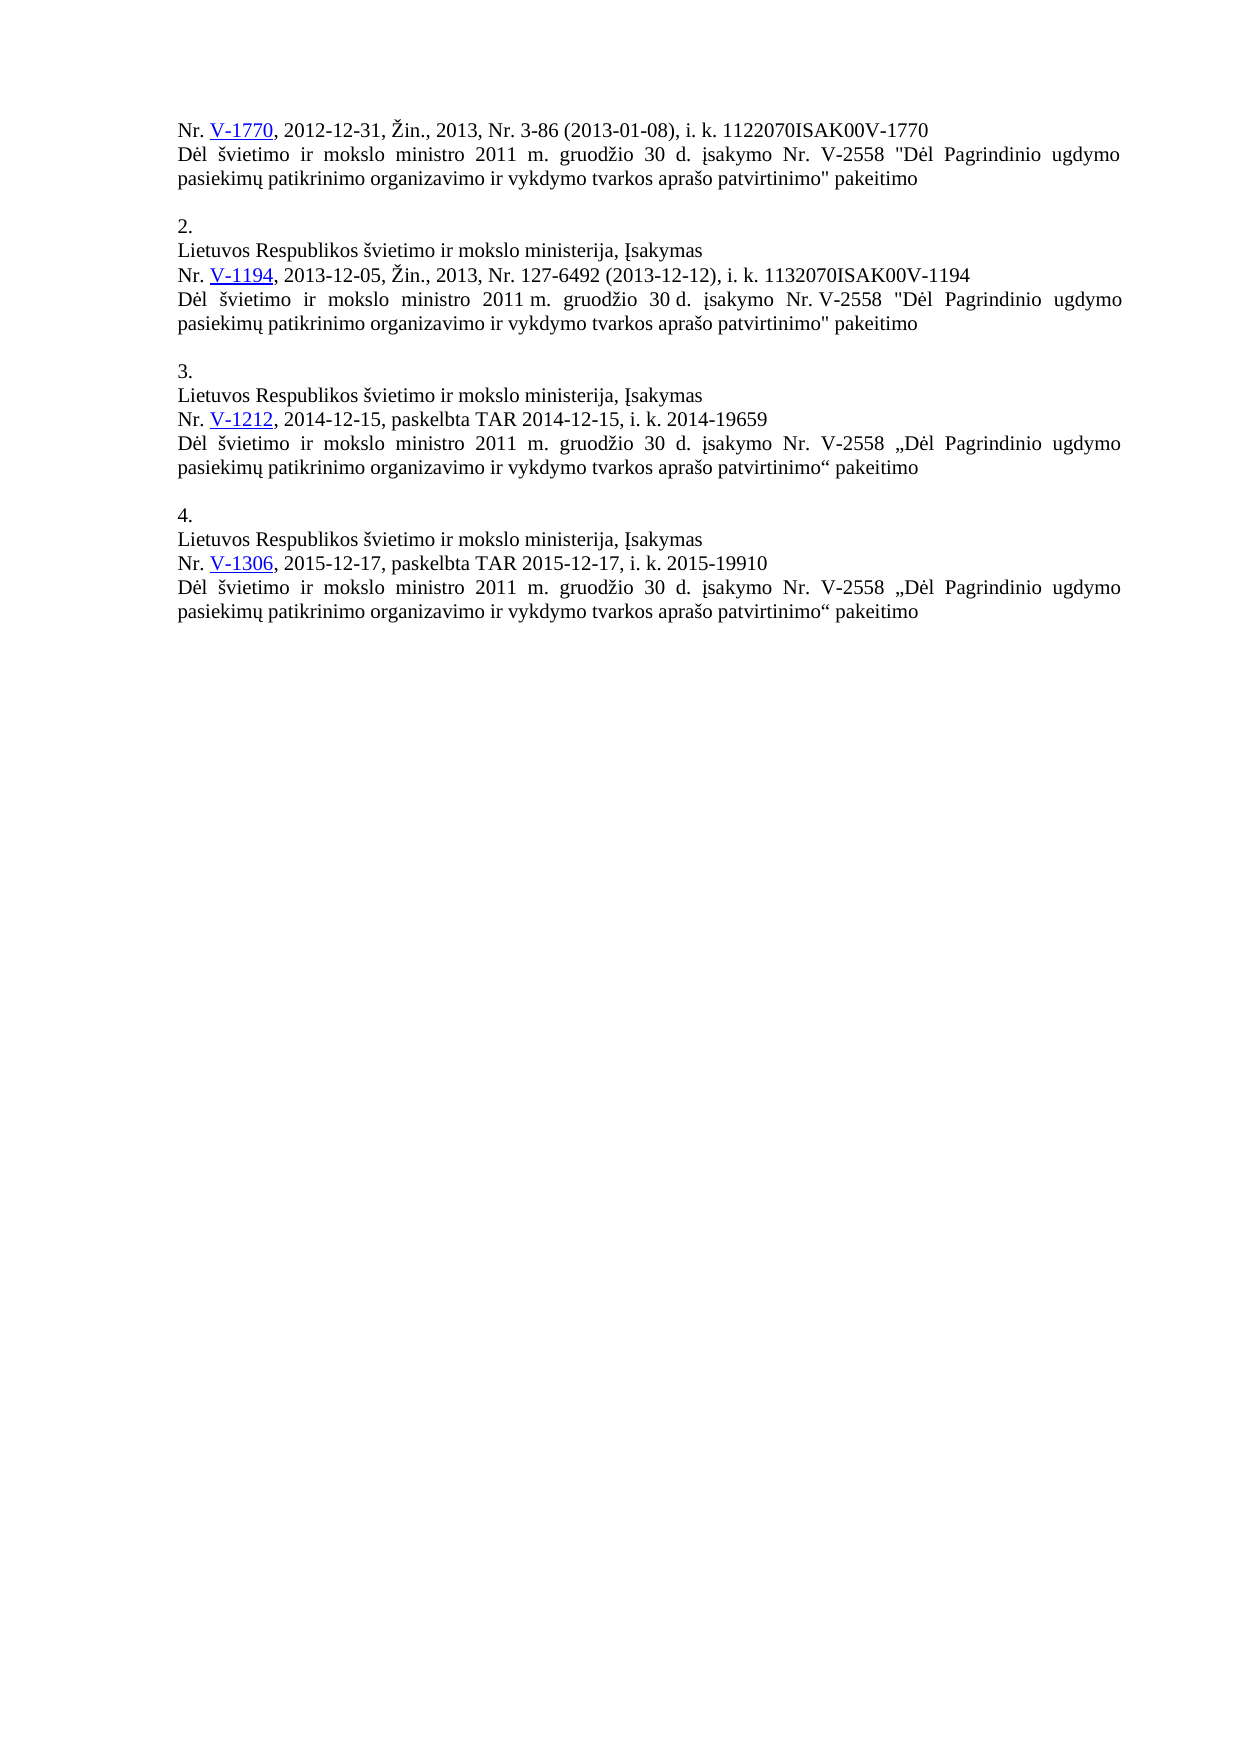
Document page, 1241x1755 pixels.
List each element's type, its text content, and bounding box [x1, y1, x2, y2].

text Lietuvos Respublikos švietimo ir mokslo ministerija, Įsakymas [177, 383, 1122, 407]
text 4. [177, 503, 1122, 527]
text Nr. V-1306, 2015-12-17, paskelbta TAR 2015-12-17, i. k. 2015-19910 [177, 551, 1122, 575]
text Nr. V-1770, 2012-12-31, Žin., 2013, Nr. 3-86 (2013-01-08), i. k. 1122070ISAK00V-1770 [177, 118, 1122, 142]
text Dėl švietimo ir mokslo ministro 2011 m. gruodžio 30 d. įsakymo Nr. V-2558 „Dėl Pagrindinio ugdymo pasiekimų patikrinimo organizavimo ir vykdymo tvarkos aprašo patvirtinimo“ pakeitimo [177, 575, 1122, 623]
text Dėl švietimo ir mokslo ministro 2011 m. gruodžio 30 d. įsakymo Nr. V-2558 "Dėl Pagrindinio ugdymo pasiekimų patikrinimo organizavimo ir vykdymo tvarkos aprašo patvirtinimo" pakeitimo [177, 142, 1122, 190]
text 3. [177, 359, 1122, 383]
text Dėl švietimo ir mokslo ministro 2011 m. gruodžio 30 d. įsakymo Nr. V-2558 „Dėl Pagrindinio ugdymo pasiekimų patikrinimo organizavimo ir vykdymo tvarkos aprašo patvirtinimo“ pakeitimo [177, 431, 1122, 479]
text Lietuvos Respublikos švietimo ir mokslo ministerija, Įsakymas [177, 527, 1122, 551]
text Dėl švietimo ir mokslo ministro 2011 m. gruodžio 30 d. įsakymo Nr. V-2558 "Dėl Pagrindinio ugdymo pasiekimų patikrinimo organizavimo ir vykdymo tvarkos aprašo patvirtinimo" pakeitimo [177, 287, 1122, 335]
text Lietuvos Respublikos švietimo ir mokslo ministerija, Įsakymas [177, 238, 1122, 262]
text 2. [177, 214, 1122, 238]
text Nr. V-1194, 2013-12-05, Žin., 2013, Nr. 127-6492 (2013-12-12), i. k. 1132070ISAK00V-1194 [177, 262, 1122, 287]
text Nr. V-1212, 2014-12-15, paskelbta TAR 2014-12-15, i. k. 2014-19659 [177, 407, 1122, 431]
